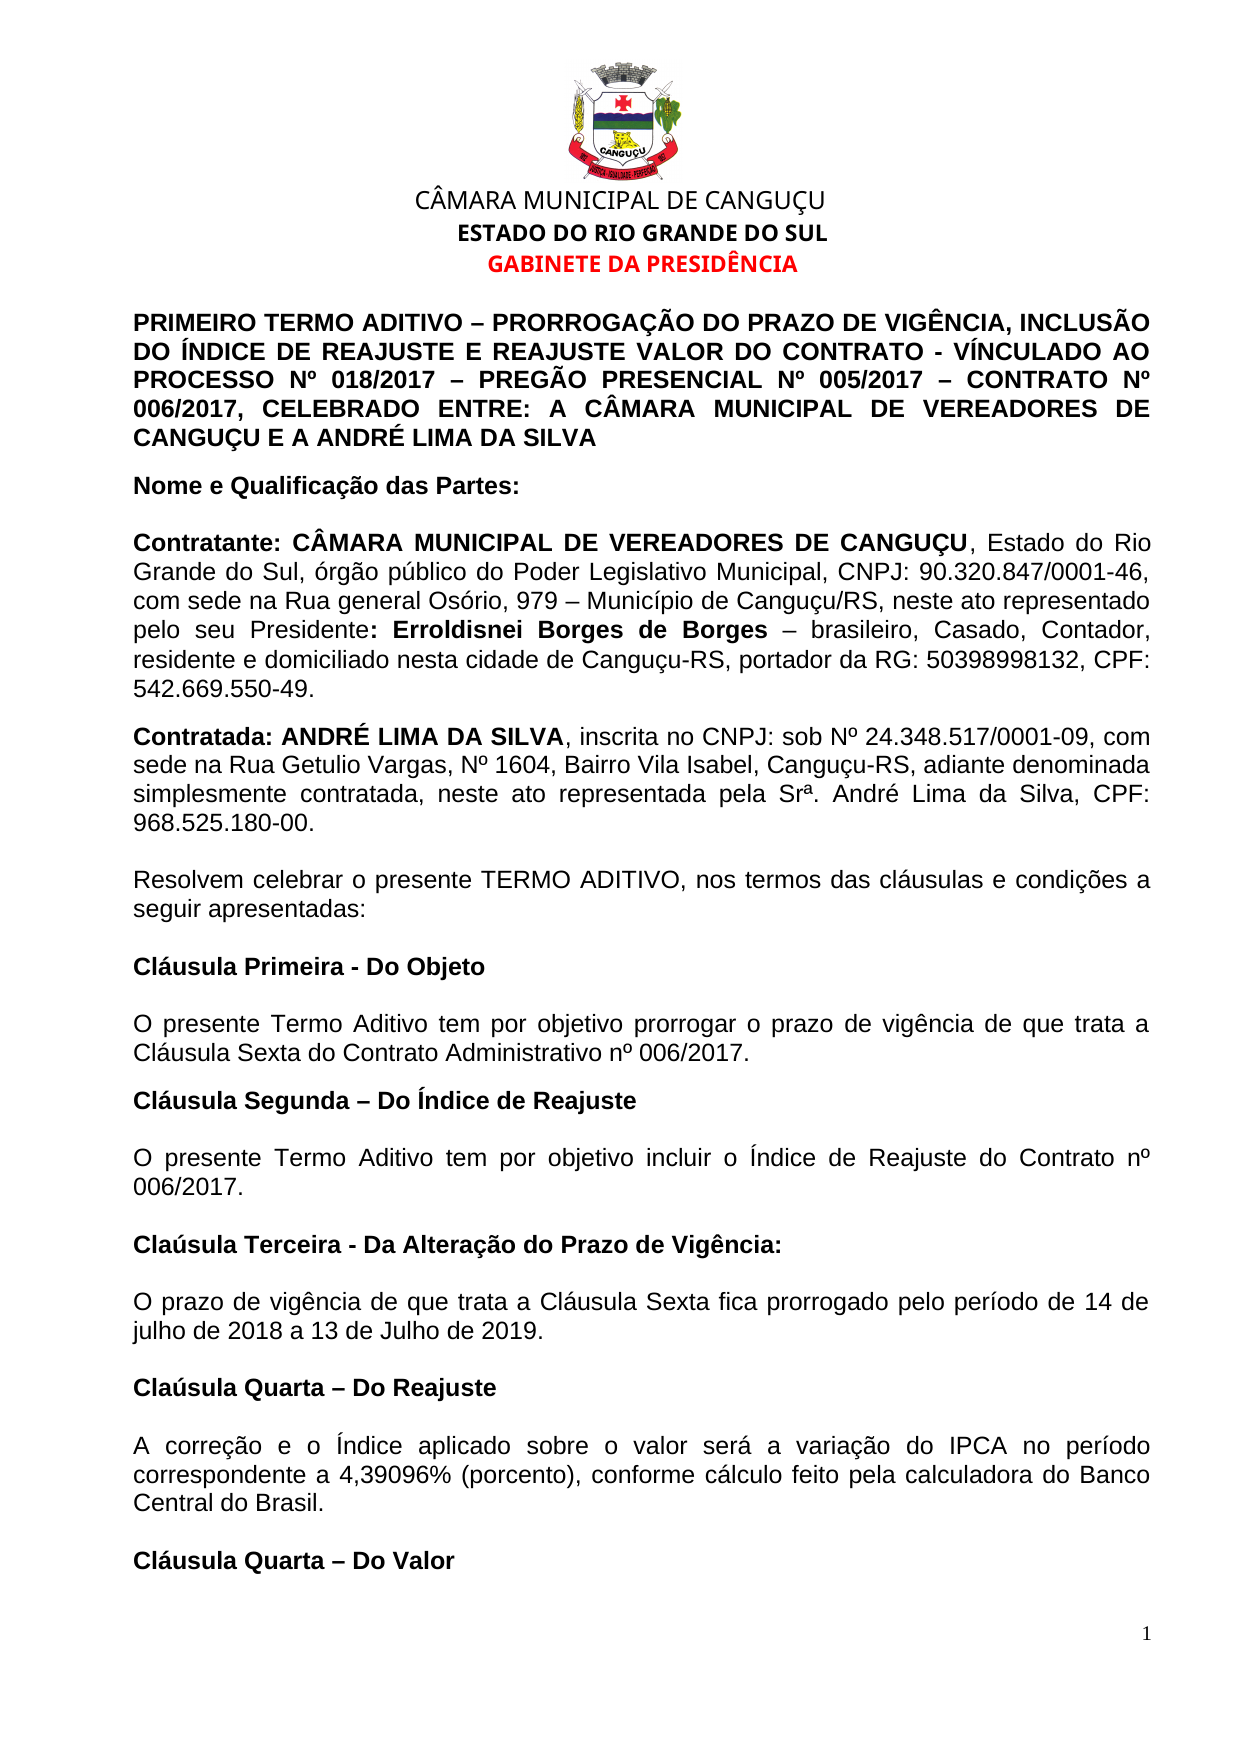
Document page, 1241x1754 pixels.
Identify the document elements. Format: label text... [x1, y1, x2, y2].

list Contratada: ANDRÉ LIMA DA SILVA, inscrita no CNPJ: sob Nº 24.348.517/0001-09, com sede na Rua Getulio Vargas, Nº 1604, Bairro Vila Isabel, Canguçu-RS, adiante denominada simplesmente contratada, neste ato representada pela Srª. André Lima da Silva, CPF: 968.525.180-00. [133, 722, 1152, 837]
text Nome e Qualificação das Partes: [133, 471, 1152, 499]
text PRIMEIRO TERMO ADITIVO – PRORROGAÇÃO DO PRAZO DE VIGÊNCIA, INCLUSÃO DO ÍNDICE DE REAJUSTE E REAJUSTE VALOR DO CONTRATO - VÍNCULADO AO PROCESSO Nº 018/2017 – PREGÃO PRESENCIAL Nº 005/2017 – CONTRATO Nº 006/2017, CELEBRADO ENTRE: A CÂMARA MUNICIPAL DE VEREADORES DE CANGUÇU E A ANDRÉ LIMA DA SILVA [133, 308, 1152, 452]
text Claúsula Quarta – Do Reajuste [133, 1373, 1152, 1402]
list Contratante: CÂMARA MUNICIPAL DE VEREADORES DE CANGUÇU, Estado do Rio Grande do Sul, órgão público do Poder Legislativo Municipal, CNPJ: 90.320.847/0001-46, com sede na Rua general Osório, 979 – Município de Canguçu/RS, neste ato representado pelo seu Presidente: Erroldisnei Borges de Borges – brasileiro, Casado, Contador, residente e domiciliado nesta cidade de Canguçu-RS, portador da RG: 50398998132, CPF: 542.669.550-49. [133, 528, 1152, 703]
text Cláusula Segunda – Do Índice de Reajuste [133, 1086, 1152, 1115]
text Claúsula Terceira - Da Alteração do Prazo de Vigência: [133, 1230, 1152, 1258]
text O prazo de vigência de que trata a Cláusula Sexta fica prorrogado pelo período de 14 de julho de 2018 a 13 de Julho de 2019. [133, 1287, 1152, 1345]
text A correção e o Índice aplicado sobre o valor será a variação do IPCA no período correspondente a 4,39096% (porcento), conforme cálculo feito pela calculadora do Banco Central do Brasil. [133, 1431, 1152, 1517]
text Cláusula Quarta – Do Valor [133, 1546, 1152, 1575]
text Cláusula Primeira - Do Objeto [133, 952, 1152, 981]
text O presente Termo Aditivo tem por objetivo prorrogar o prazo de vigência de que trata a Cláusula Sexta do Contrato Administrativo nº 006/2017. [133, 1009, 1152, 1067]
text Resolvem celebrar o presente TERMO ADITIVO, nos termos das cláusulas e condições a seguir apresentadas: [133, 866, 1152, 923]
text O presente Termo Aditivo tem por objetivo incluir o Índice de Reajuste do Contrato nº 006/2017. [133, 1143, 1152, 1201]
